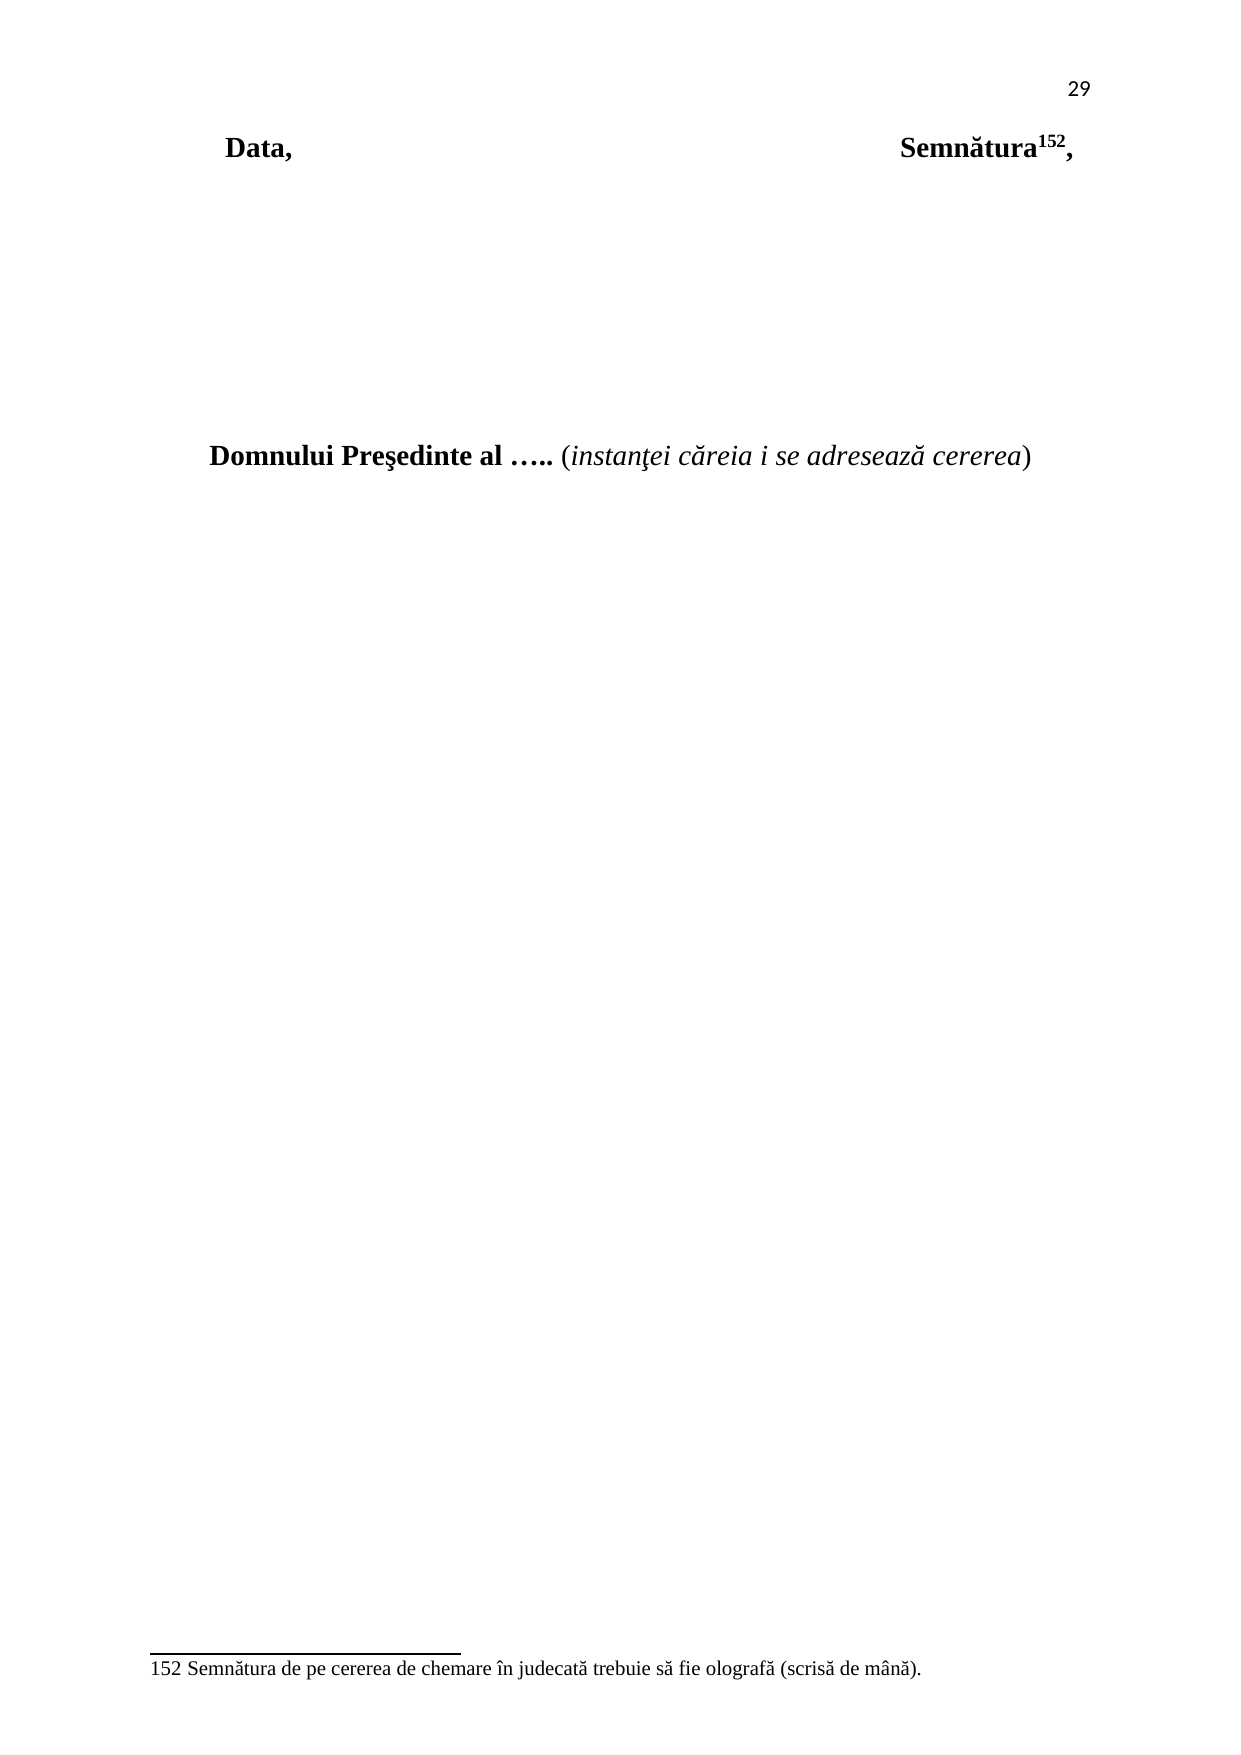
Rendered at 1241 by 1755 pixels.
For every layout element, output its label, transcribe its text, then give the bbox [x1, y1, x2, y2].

text Domnului Preşedinte al ….. (instanţei căreia i se adresează cererea) [150, 438, 1090, 472]
text Data, Semnătura, [150, 130, 1090, 163]
text Semnătura de pe cererea de chemare în judecată trebuie să fie olografă (scrisă de mână). [150, 1654, 1090, 1680]
